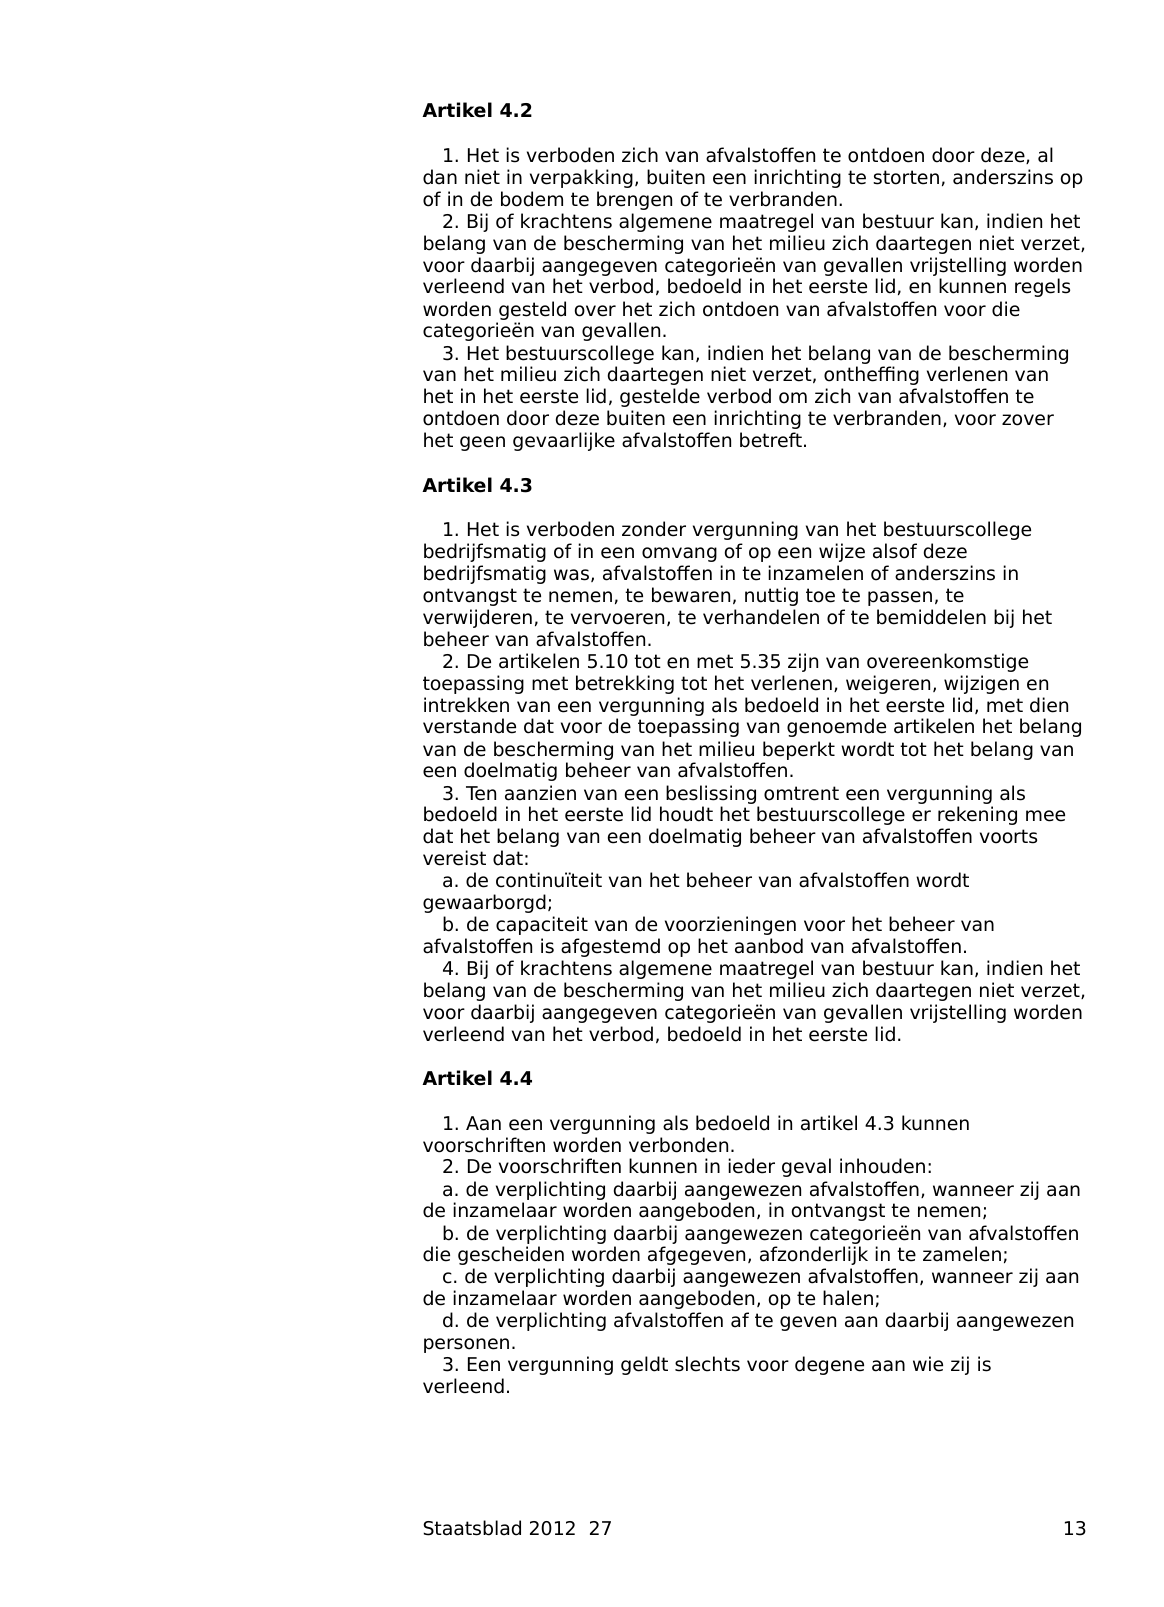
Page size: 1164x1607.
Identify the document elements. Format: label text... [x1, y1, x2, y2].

subtitle Artikel 4.3 [422, 474, 1087, 496]
text 1. Het is verboden zonder vergunning van het bestuurscollege bedrijfsmatig of in een omvang of op een wijze alsof deze bedrijfsmatig was, afvalstoffen in te inzamelen of anderszins in ontvangst te nemen, te bewaren, nuttig toe te passen, te verwijderen, te vervoeren, te verhandelen of te bemiddelen bij het beheer van afvalstoffen. [422, 519, 1087, 651]
text c. de verplichting daarbij aangewezen afvalstoffen, wanneer zij aan de inzamelaar worden aangeboden, op te halen; [422, 1266, 1087, 1310]
subtitle Artikel 4.2 [422, 100, 1087, 122]
text 1. Het is verboden zich van afvalstoffen te ontdoen door deze, al dan niet in verpakking, buiten een inrichting te storten, anderszins op of in de bodem te brengen of te verbranden. [422, 144, 1087, 211]
text 1. Aan een vergunning als bedoeld in artikel 4.3 kunnen voorschriften worden verbonden. [422, 1112, 1087, 1156]
text b. de capaciteit van de voorzieningen voor het beheer van afvalstoffen is afgestemd op het aanbod van afvalstoffen. [422, 914, 1087, 958]
text a. de verplichting daarbij aangewezen afvalstoffen, wanneer zij aan de inzamelaar worden aangeboden, in ontvangst te nemen; [422, 1178, 1087, 1222]
text 2. De voorschriften kunnen in ieder geval inhouden: [422, 1156, 1087, 1178]
subtitle Artikel 4.4 [422, 1068, 1087, 1090]
text b. de verplichting daarbij aangewezen categorieën van afvalstoffen die gescheiden worden afgegeven, afzonderlijk in te zamelen; [422, 1222, 1087, 1266]
text 3. Een vergunning geldt slechts voor degene aan wie zij is verleend. [422, 1354, 1087, 1398]
text 3. Ten aanzien van een beslissing omtrent een vergunning als bedoeld in het eerste lid houdt het bestuurscollege er rekening mee dat het belang van een doelmatig beheer van afvalstoffen voorts vereist dat: [422, 782, 1087, 870]
text 4. Bij of krachtens algemene maatregel van bestuur kan, indien het belang van de bescherming van het milieu zich daartegen niet verzet, voor daarbij aangegeven categorieën van gevallen vrijstelling worden verleend van het verbod, bedoeld in het eerste lid. [422, 958, 1087, 1046]
text 2. De artikelen 5.10 tot en met 5.35 zijn van overeenkomstige toepassing met betrekking tot het verlenen, weigeren, wijzigen en intrekken van een vergunning als bedoeld in het eerste lid, met dien verstande dat voor de toepassing van genoemde artikelen het belang van de bescherming van het milieu beperkt wordt tot het belang van een doelmatig beheer van afvalstoffen. [422, 651, 1087, 782]
text 2. Bij of krachtens algemene maatregel van bestuur kan, indien het belang van de bescherming van het milieu zich daartegen niet verzet, voor daarbij aangegeven categorieën van gevallen vrijstelling worden verleend van het verbod, bedoeld in het eerste lid, en kunnen regels worden gesteld over het zich ontdoen van afvalstoffen voor die categorieën van gevallen. [422, 211, 1087, 342]
text d. de verplichting afvalstoffen af te geven aan daarbij aangewezen personen. [422, 1310, 1087, 1354]
text a. de continuïteit van het beheer van afvalstoffen wordt gewaarborgd; [422, 870, 1087, 914]
text 3. Het bestuurscollege kan, indien het belang van de bescherming van het milieu zich daartegen niet verzet, ontheffing verlenen van het in het eerste lid, gestelde verbod om zich van afvalstoffen te ontdoen door deze buiten een inrichting te verbranden, voor zover het geen gevaarlijke afvalstoffen betreft. [422, 342, 1087, 452]
